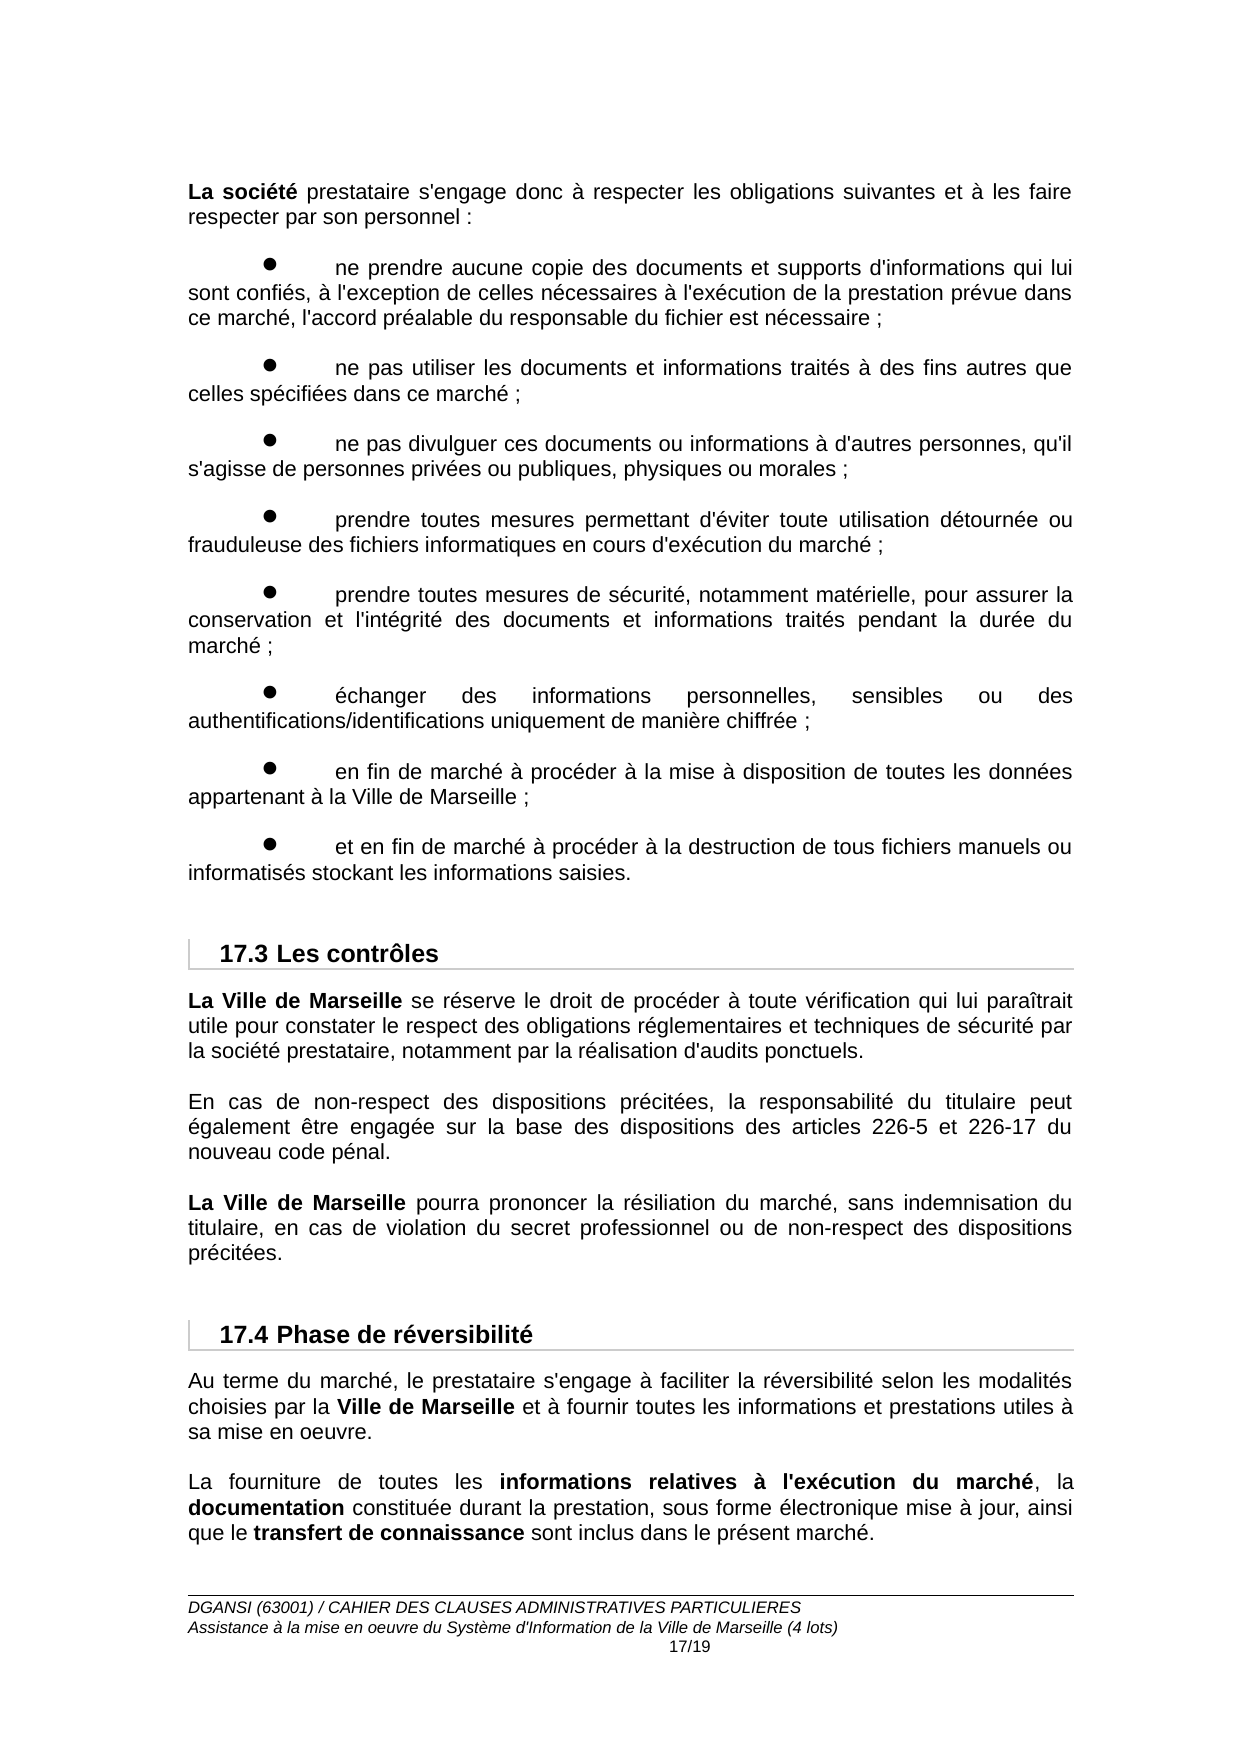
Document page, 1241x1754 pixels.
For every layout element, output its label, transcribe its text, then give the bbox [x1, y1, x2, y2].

list et en fin de marché à procéder à la destruction de tous fichiers manuels ou informatisés stockant les informations saisies. [188, 834, 1074, 885]
list prendre toutes mesures de sécurité, notamment matérielle, pour assurer la conservation et l'intégrité des documents et informations traités pendant la durée du marché ; [188, 582, 1074, 658]
text La fourniture de toutes les informations relatives à l'exécution du marché, la documentation constituée durant la prestation, sous forme électronique mise à jour, ainsi que le transfert de connaissance sont inclus dans le présent marché. [188, 1469, 1074, 1545]
subtitle Les contrôles [190, 939, 1074, 968]
list ne prendre aucune copie des documents et supports d'informations qui lui sont confiés, à l'exception de celles nécessaires à l'exécution de la prestation prévue dans ce marché, l'accord préalable du responsable du fichier est nécessaire ; [188, 254, 1074, 330]
subtitle Phase de réversibilité [190, 1320, 1074, 1349]
text La Ville de Marseille se réserve le droit de procéder à toute vérification qui lui paraîtrait utile pour constater le respect des obligations réglementaires et techniques de sécurité par la société prestataire, notamment par la réalisation d'audits ponctuels. [188, 988, 1074, 1063]
text Au terme du marché, le prestataire s'engage à faciliter la réversibilité selon les modalités choisies par la Ville de Marseille et à fournir toutes les informations et prestations utiles à sa mise en oeuvre. [188, 1368, 1074, 1444]
text En cas de non-respect des dispositions précitées, la responsabilité du titulaire peut également être engagée sur la base des dispositions des articles 226-5 et 226-17 du nouveau code pénal. [188, 1089, 1074, 1164]
list ne pas divulguer ces documents ou informations à d'autres personnes, qu'il s'agisse de personnes privées ou publiques, physiques ou morales ; [188, 431, 1074, 481]
text La Ville de Marseille pourra prononcer la résiliation du marché, sans indemnisation du titulaire, en cas de violation du secret professionnel ou de non-respect des dispositions précitées. [188, 1189, 1074, 1265]
list échanger des informations personnelles, sensibles ou des authentifications/identifications uniquement de manière chiffrée ; [188, 683, 1074, 733]
list en fin de marché à procéder à la mise à disposition de toutes les données appartenant à la Ville de Marseille ; [188, 759, 1074, 809]
text La société prestataire s'engage donc à respecter les obligations suivantes et à les faire respecter par son personnel : [188, 179, 1074, 229]
list ne pas utiliser les documents et informations traités à des fins autres que celles spécifiées dans ce marché ; [188, 355, 1074, 406]
list prendre toutes mesures permettant d'éviter toute utilisation détournée ou frauduleuse des fichiers informatiques en cours d'exécution du marché ; [188, 507, 1074, 557]
